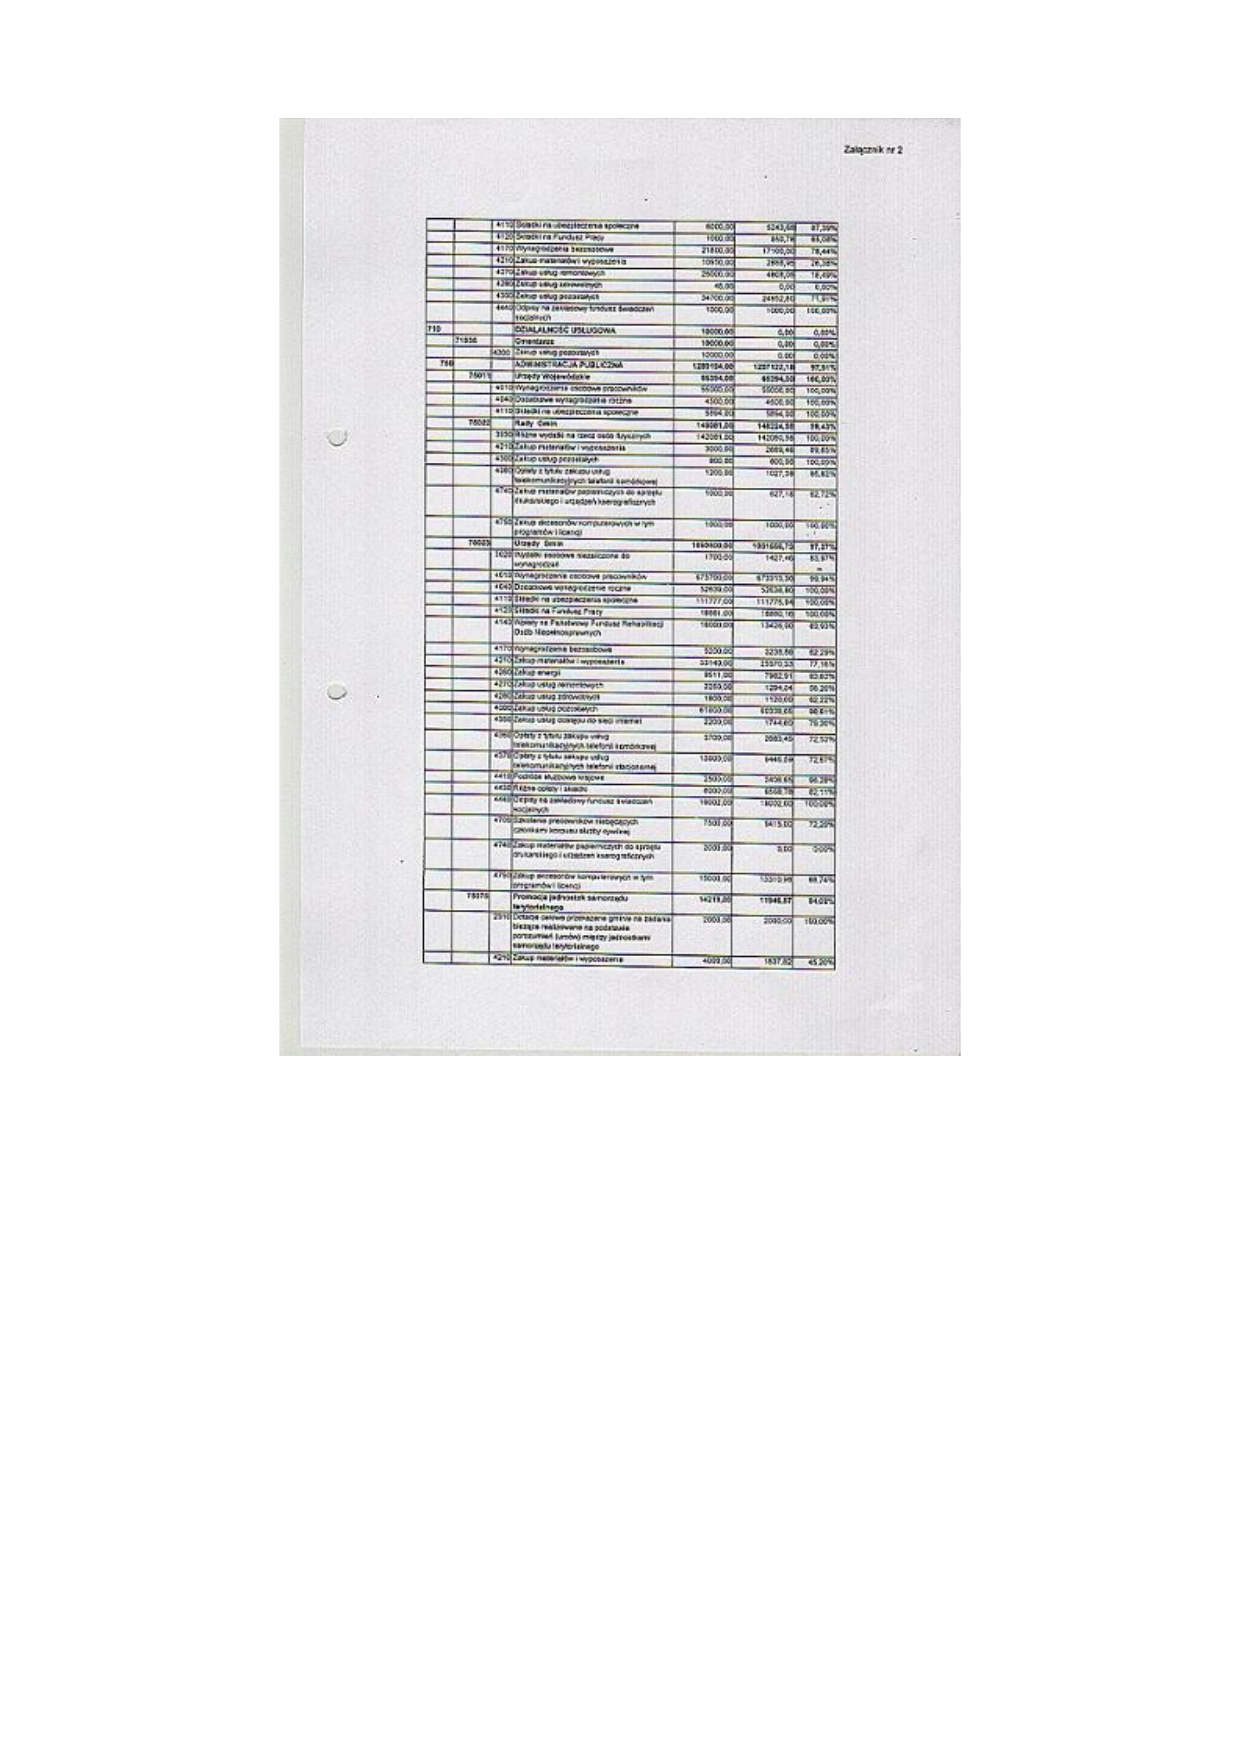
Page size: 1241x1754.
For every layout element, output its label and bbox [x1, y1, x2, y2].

picture [279, 118, 961, 1056]
